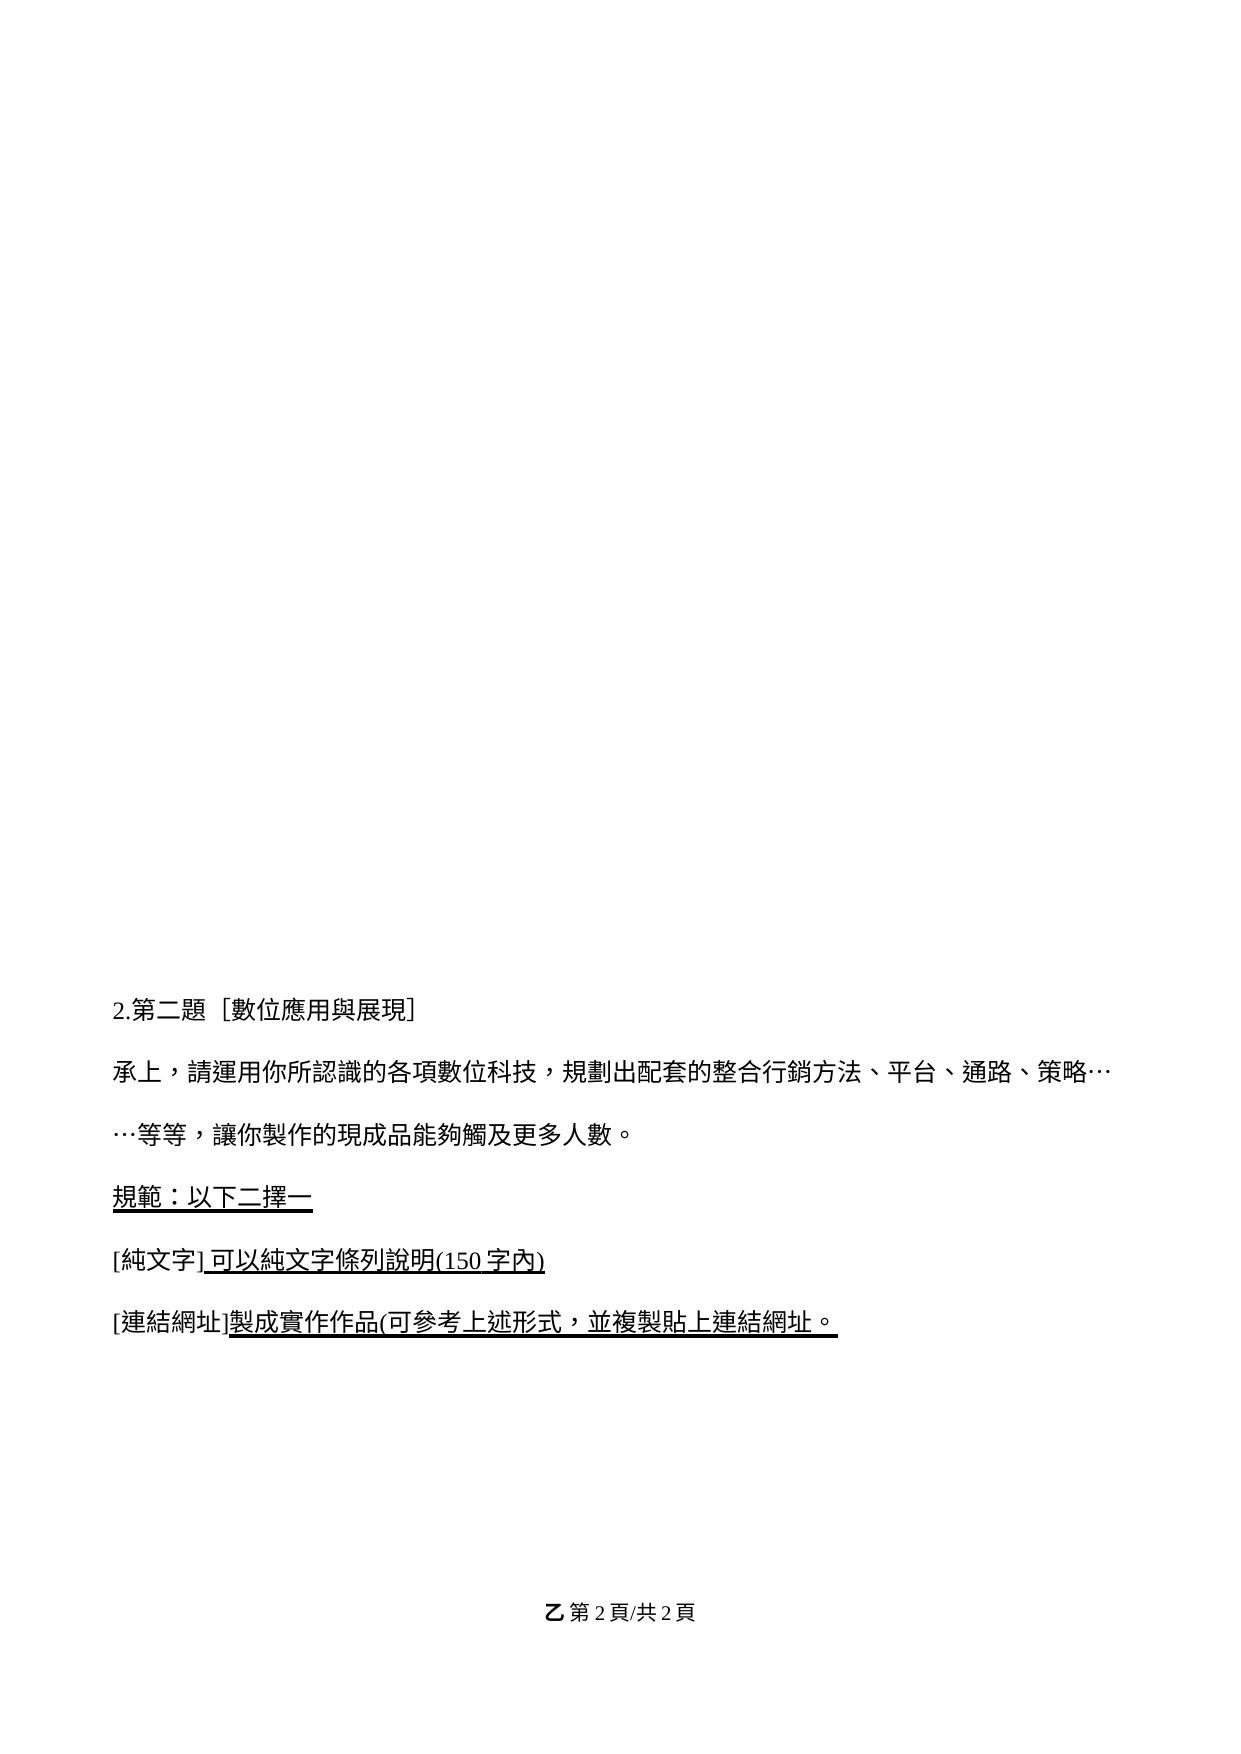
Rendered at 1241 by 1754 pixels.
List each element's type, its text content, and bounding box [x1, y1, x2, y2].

text 規範：以下二擇一 [112, 1154, 1128, 1217]
text [純文字] 可以純文字條列說明(150字內) [連結網址]製成實作作品(可參考上述形式，並複製貼上連結網址。 [112, 1217, 1128, 1342]
text 承上，請運用你所認識的各項數位科技，規劃出配套的整合行銷方法、平台、通路、策略⋯⋯等等，讓你製作的現成品能夠觸及更多人數。 [112, 1029, 1128, 1154]
text 2.第二題［數位應用與展現］ [112, 967, 1128, 1029]
